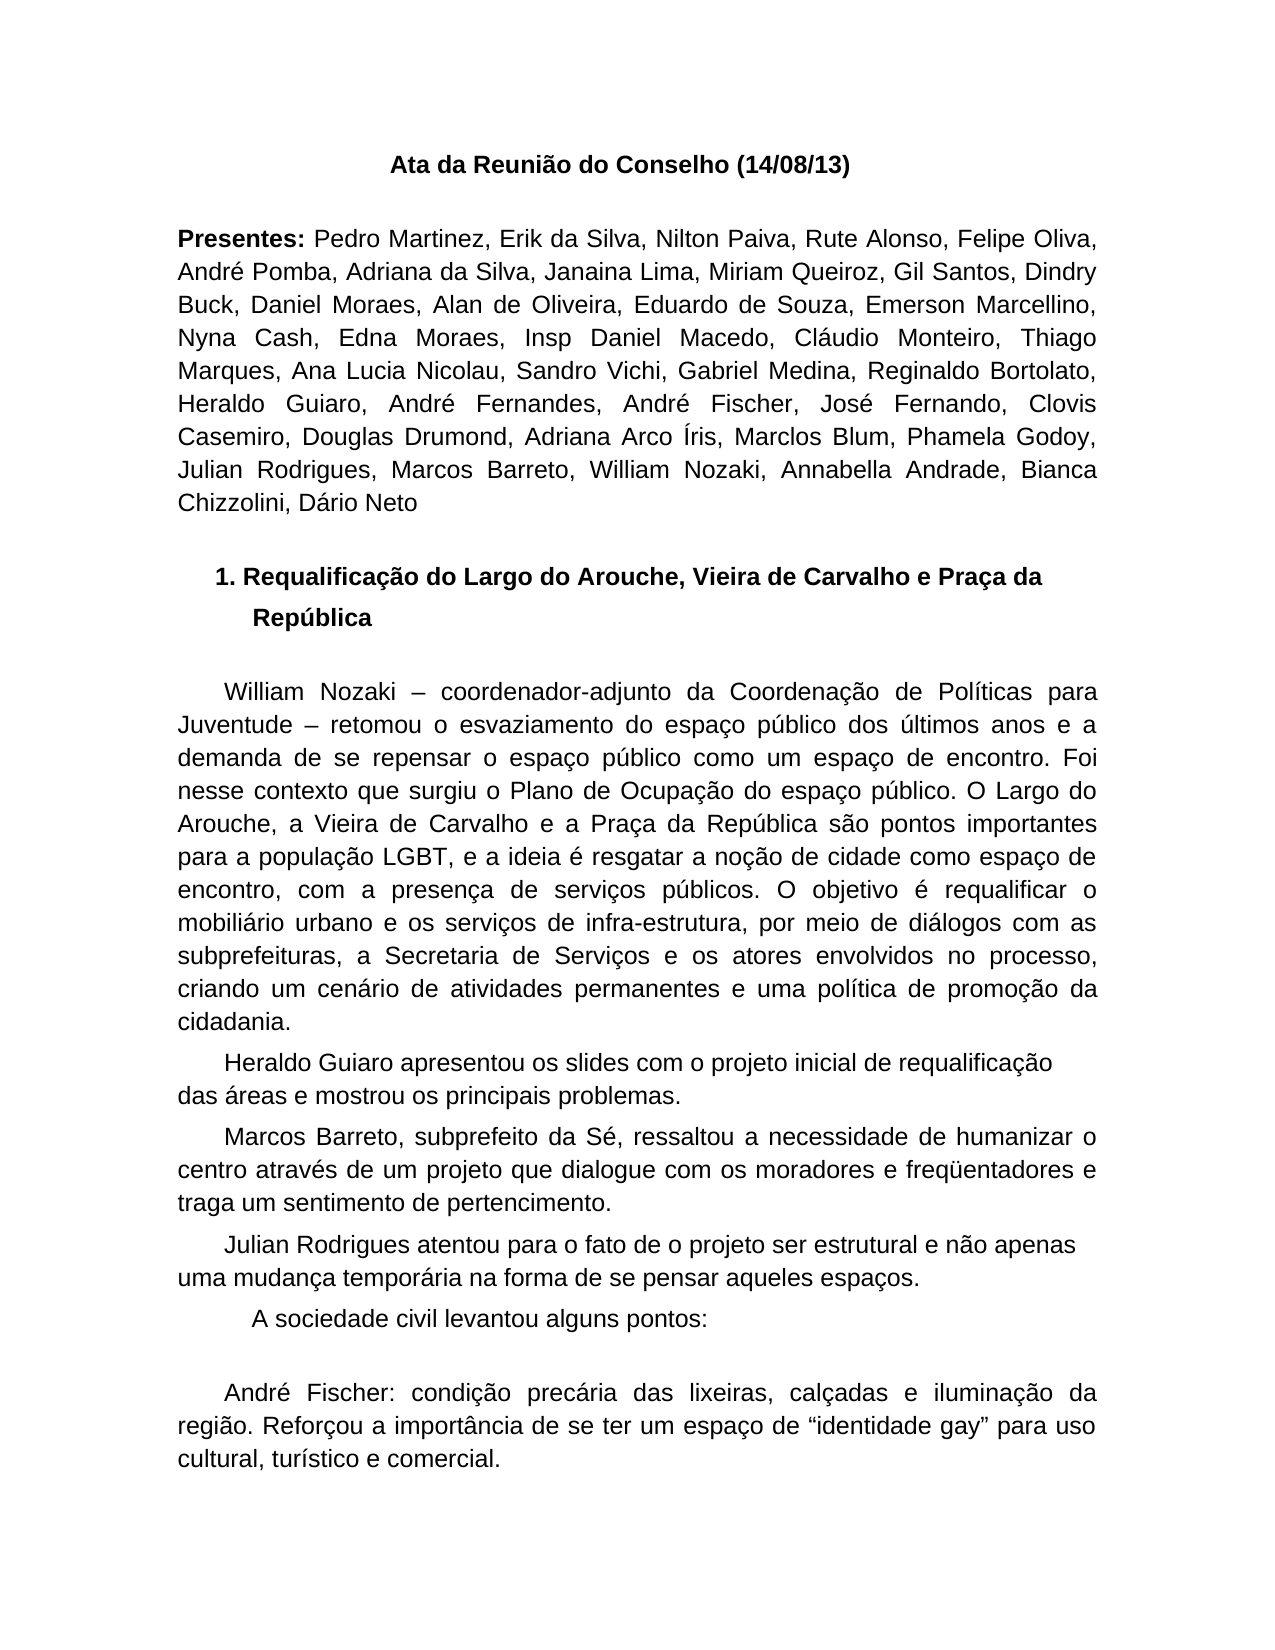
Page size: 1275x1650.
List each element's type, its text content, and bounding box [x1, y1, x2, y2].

text República [252, 603, 407, 632]
text 1. Requalificação do Largo do Arouche, Vieira de Carvalho e Praça da [215, 562, 1098, 591]
text André Fischer: condição precária das lixeiras, calçadas e iluminação da região. Reforçou a importância de se ter um espaço de “identidade gay” para uso cultural, turístico e comercial. [177, 1378, 1098, 1473]
text Presentes: Pedro Martinez, Erik da Silva, Nilton Paiva, Rute Alonso, Felipe Oliva, André Pomba, Adriana da Silva, Janaina Lima, Miriam Queiroz, Gil Santos, Dindry Buck, Daniel Moraes, Alan de Oliveira, Eduardo de Souza, Emerson Marcellino, Nyna Cash, Edna Moraes, Insp Daniel Macedo, Cláudio Monteiro, Thiago Marques, Ana Lucia Nicolau, Sandro Vichi, Gabriel Medina, Reginaldo Bortolato, Heraldo Guiaro, André Fernandes, André Fischer, José Fernando, Clovis Casemiro, Douglas Drumond, Adriana Arco Íris, Marclos Blum, Phamela Godoy, Julian Rodrigues, Marcos Barreto, William Nozaki, Annabella Andrade, Bianca Chizzolini, Dário Neto [177, 224, 1098, 517]
text Ata da Reunião do Conselho (14/08/13) [389, 150, 887, 179]
text Marcos Barreto, subprefeito da Sé, ressaltou a necessidade de humanizar o centro através de um projeto que dialogue com os moradores e freqüentadores e traga um sentimento de pertencimento. [177, 1122, 1098, 1217]
text A sociedade civil levantou alguns pontos: [251, 1304, 744, 1333]
text Heraldo Guiaro apresentou os slides com o projeto inicial de requalificação das áreas e mostrou os principais problemas. [177, 1048, 1098, 1110]
text Julian Rodrigues atentou para o fato de o projeto ser estrutural e não apenas uma mudança temporária na forma de se pensar aqueles espaços. [177, 1229, 1098, 1291]
text William Nozaki – coordenador-adjunto da Coordenação de Políticas para Juventude – retomou o esvaziamento do espaço público dos últimos anos e a demanda de se repensar o espaço público como um espaço de encontro. Foi nesse contexto que surgiu o Plano de Ocupação do espaço público. O Largo do Arouche, a Vieira de Carvalho e a Praça da República são pontos importantes para a população LGBT, e a ideia é resgatar a noção de cidade como espaço de encontro, com a presença de serviços públicos. O objetivo é requalificar o mobiliário urbano e os serviços de infra-estrutura, por meio de diálogos com as subprefeituras, a Secretaria de Serviços e os atores envolvidos no processo, criando um cenário de atividades permanentes e uma política de promoção da cidadania. [177, 677, 1099, 1036]
